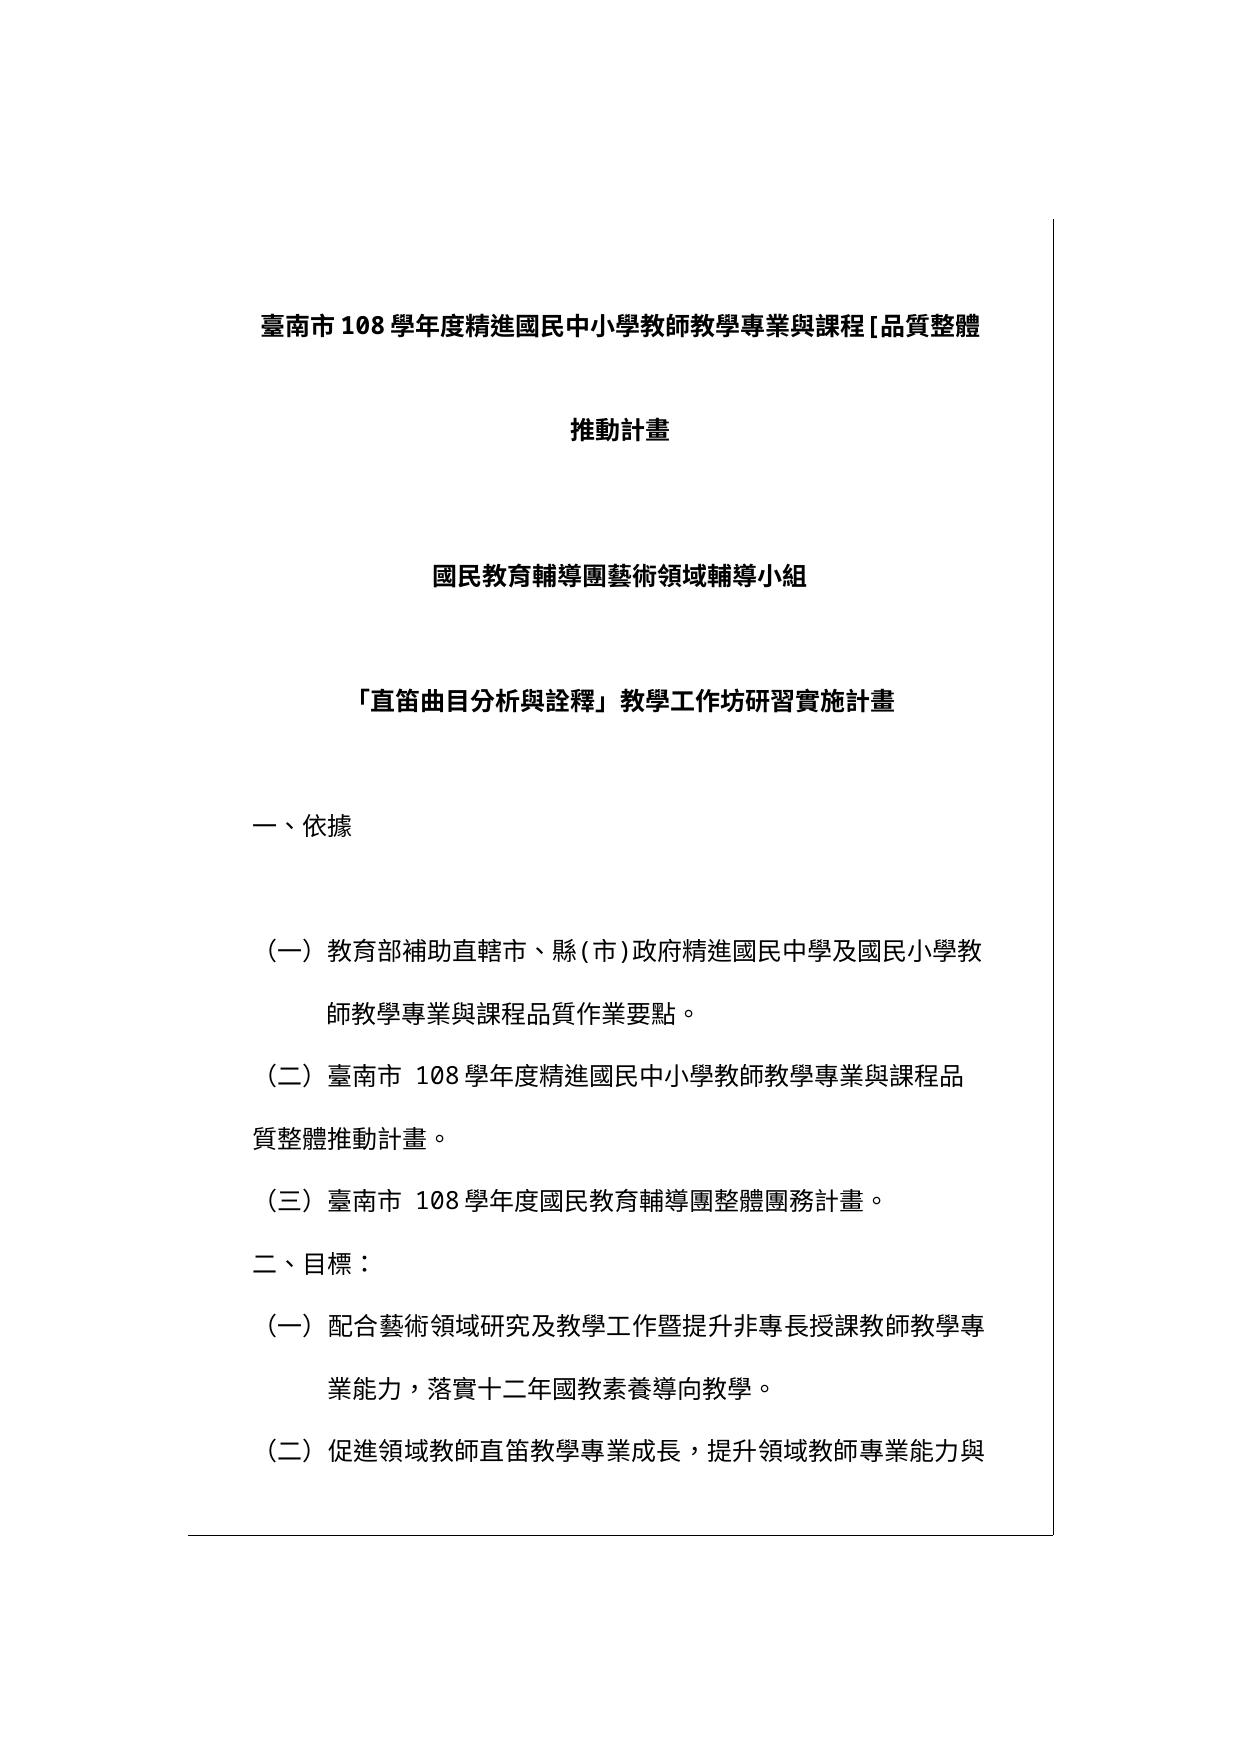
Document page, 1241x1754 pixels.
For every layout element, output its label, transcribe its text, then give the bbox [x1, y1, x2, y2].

text 「直笛曲目分析與詮釋」教學工作坊研習實施計畫 [187, 594, 1053, 719]
text 國民教育輔導團藝術領域輔導小組 [187, 469, 1053, 594]
text 二、目標： [187, 1221, 1053, 1283]
text （三）臺南市 108學年度國民教育輔導團整體團務計畫。 [187, 1158, 1053, 1221]
text （一）教育部補助直轄市、縣(市)政府精進國民中學及國民小學教師教學專業與課程品質作業要點。 [187, 844, 1053, 1033]
text （一）配合藝術領域研究及教學工作暨提升非專長授課教師教學專業能力，落實十二年國教素養導向教學。 [187, 1283, 1053, 1408]
text （二）臺南市 108學年度精進國民中小學教師教學專業與課程品質整體推動計畫。 [187, 1033, 1053, 1158]
text （二）促進領域教師直笛教學專業成長，提升領域教師專業能力與 [187, 1408, 1053, 1535]
text 臺南市108學年度精進國民中小學教師教學專業與課程[品質整體推動計畫 [187, 219, 1053, 449]
text 一、依據 [187, 719, 1053, 844]
